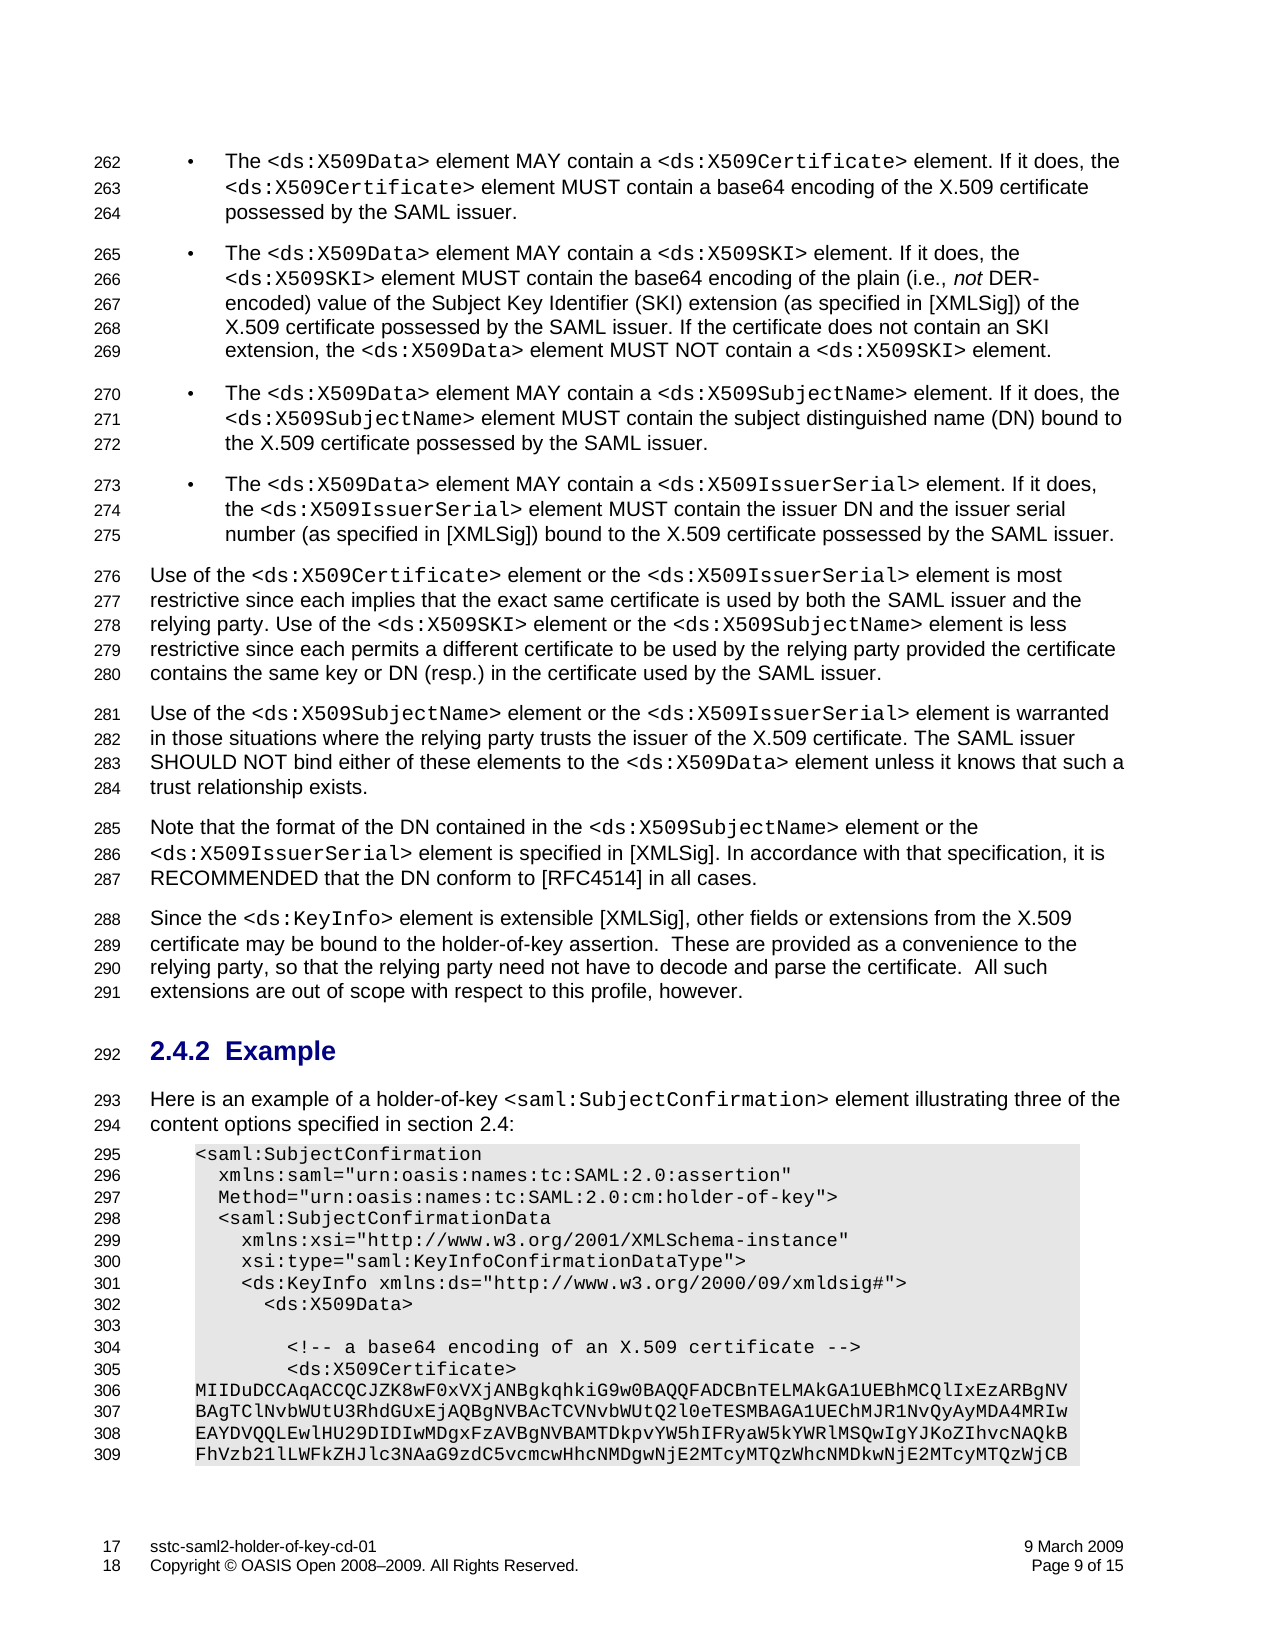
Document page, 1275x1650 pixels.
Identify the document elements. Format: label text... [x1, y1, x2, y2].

text Method="urn:oasis:names:tc:SAML:2.0:cm:holder-of-key"> [195, 1187, 1080, 1209]
text FhVzb21lLWFkZHJlc3NAaG9zdC5vcmcwHhcNMDgwNjE2MTcyMTQzWhcNMDkwNjE2MTcyMTQzWjCB [195, 1445, 1080, 1466]
text EAYDVQQLEwlHU29DIDIwMDgxFzAVBgNVBAMTDkpvYW5hIFRyaW5kYWRlMSQwIgYJKoZIhvcNAQkB [195, 1423, 1080, 1445]
text <saml:SubjectConfirmationData [195, 1209, 1080, 1230]
text BAgTClNvbWUtU3RhdGUxEjAQBgNVBAcTCVNvbWUtQ2l0eTESMBAGA1UEChMJR1NvQyAyMDA4MRIw [195, 1402, 1080, 1423]
text <ds:X509Data> [195, 1294, 1080, 1316]
list The <ds:X509Data> element MAY contain a <ds:X509IssuerSerial> element. If it does, the <ds:X509IssuerSerial> element MUST contain the issuer DN and the issuer serial number (as specified in [XMLSig]) bound to the X.509 certificate possessed by the SAML issuer. [187, 472, 1125, 546]
list The <ds:X509Data> element MAY contain a <ds:X509SKI> element. If it does, the <ds:X509SKI> element MUST contain the base64 encoding of the plain (i.e., not DER-encoded) value of the Subject Key Identifier (SKI) extension (as specified in [XMLSig]) of the X.509 certificate possessed by the SAML issuer. If the certificate does not contain an SKI extension, the <ds:X509Data> element MUST NOT contain a <ds:X509SKI> element. [187, 241, 1125, 364]
text MIIDuDCCAqACCQCJZK8wF0xVXjANBgkqhkiG9w0BAQQFADCBnTELMAkGA1UEBhMCQlIxEzARBgNV [195, 1380, 1080, 1402]
text xmlns:saml="urn:oasis:names:tc:SAML:2.0:assertion" [195, 1166, 1080, 1187]
text Use of the <ds:X509SubjectName> element or the <ds:X509IssuerSerial> element is warranted in those situations where the relying party trusts the issuer of the X.509 certificate. The SAML issuer SHOULD NOT bind either of these elements to the <ds:X509Data> element unless it knows that such a trust relationship exists. [150, 701, 1125, 799]
text xmlns:xsi="http://www.w3.org/2001/XMLSchema-instance" [195, 1230, 1080, 1252]
text Here is an example of a holder-of-key <saml:SubjectConfirmation> element illustrating three of the content options specified in section 2.4: [150, 1087, 1125, 1136]
text <saml:SubjectConfirmation [195, 1144, 1080, 1166]
text <!-- a base64 encoding of an X.509 certificate --> [195, 1337, 1080, 1359]
text xsi:type="saml:KeyInfoConfirmationDataType"> [195, 1252, 1080, 1273]
subtitle Example [150, 1036, 1125, 1066]
list The <ds:X509Data> element MAY contain a <ds:X509Certificate> element. If it does, the <ds:X509Certificate> element MUST contain a base64 encoding of the X.509 certificate possessed by the SAML issuer. [187, 150, 1125, 224]
text <ds:X509Certificate> [195, 1359, 1080, 1380]
text Since the <ds:KeyInfo> element is extensible [XMLSig], other fields or extensions from the X.509 certificate may be bound to the holder-of-key assertion. These are provided as a convenience to the relying party, so that the relying party need not have to decode and parse the certificate. All such extensions are out of scope with respect to this profile, however. [150, 907, 1125, 1003]
list The <ds:X509Data> element MAY contain a <ds:X509SubjectName> element. If it does, the <ds:X509SubjectName> element MUST contain the subject distinguished name (DN) bound to the X.509 certificate possessed by the SAML issuer. [187, 381, 1125, 455]
text Use of the <ds:X509Certificate> element or the <ds:X509IssuerSerial> element is most restrictive since each implies that the exact same certificate is used by both the SAML issuer and the relying party. Use of the <ds:X509SKI> element or the <ds:X509SubjectName> element is less restrictive since each permits a different certificate to be used by the relying party provided the certificate contains the same key or DN (resp.) in the certificate used by the SAML issuer. [150, 563, 1125, 684]
text <ds:KeyInfo xmlns:ds="http://www.w3.org/2000/09/xmldsig#"> [195, 1273, 1080, 1294]
text Note that the format of the DN contained in the <ds:X509SubjectName> element or the <ds:X509IssuerSerial> element is specified in [XMLSig]. In accordance with that specification, it is RECOMMENDED that the DN conform to [RFC4514] in all cases. [150, 816, 1125, 890]
